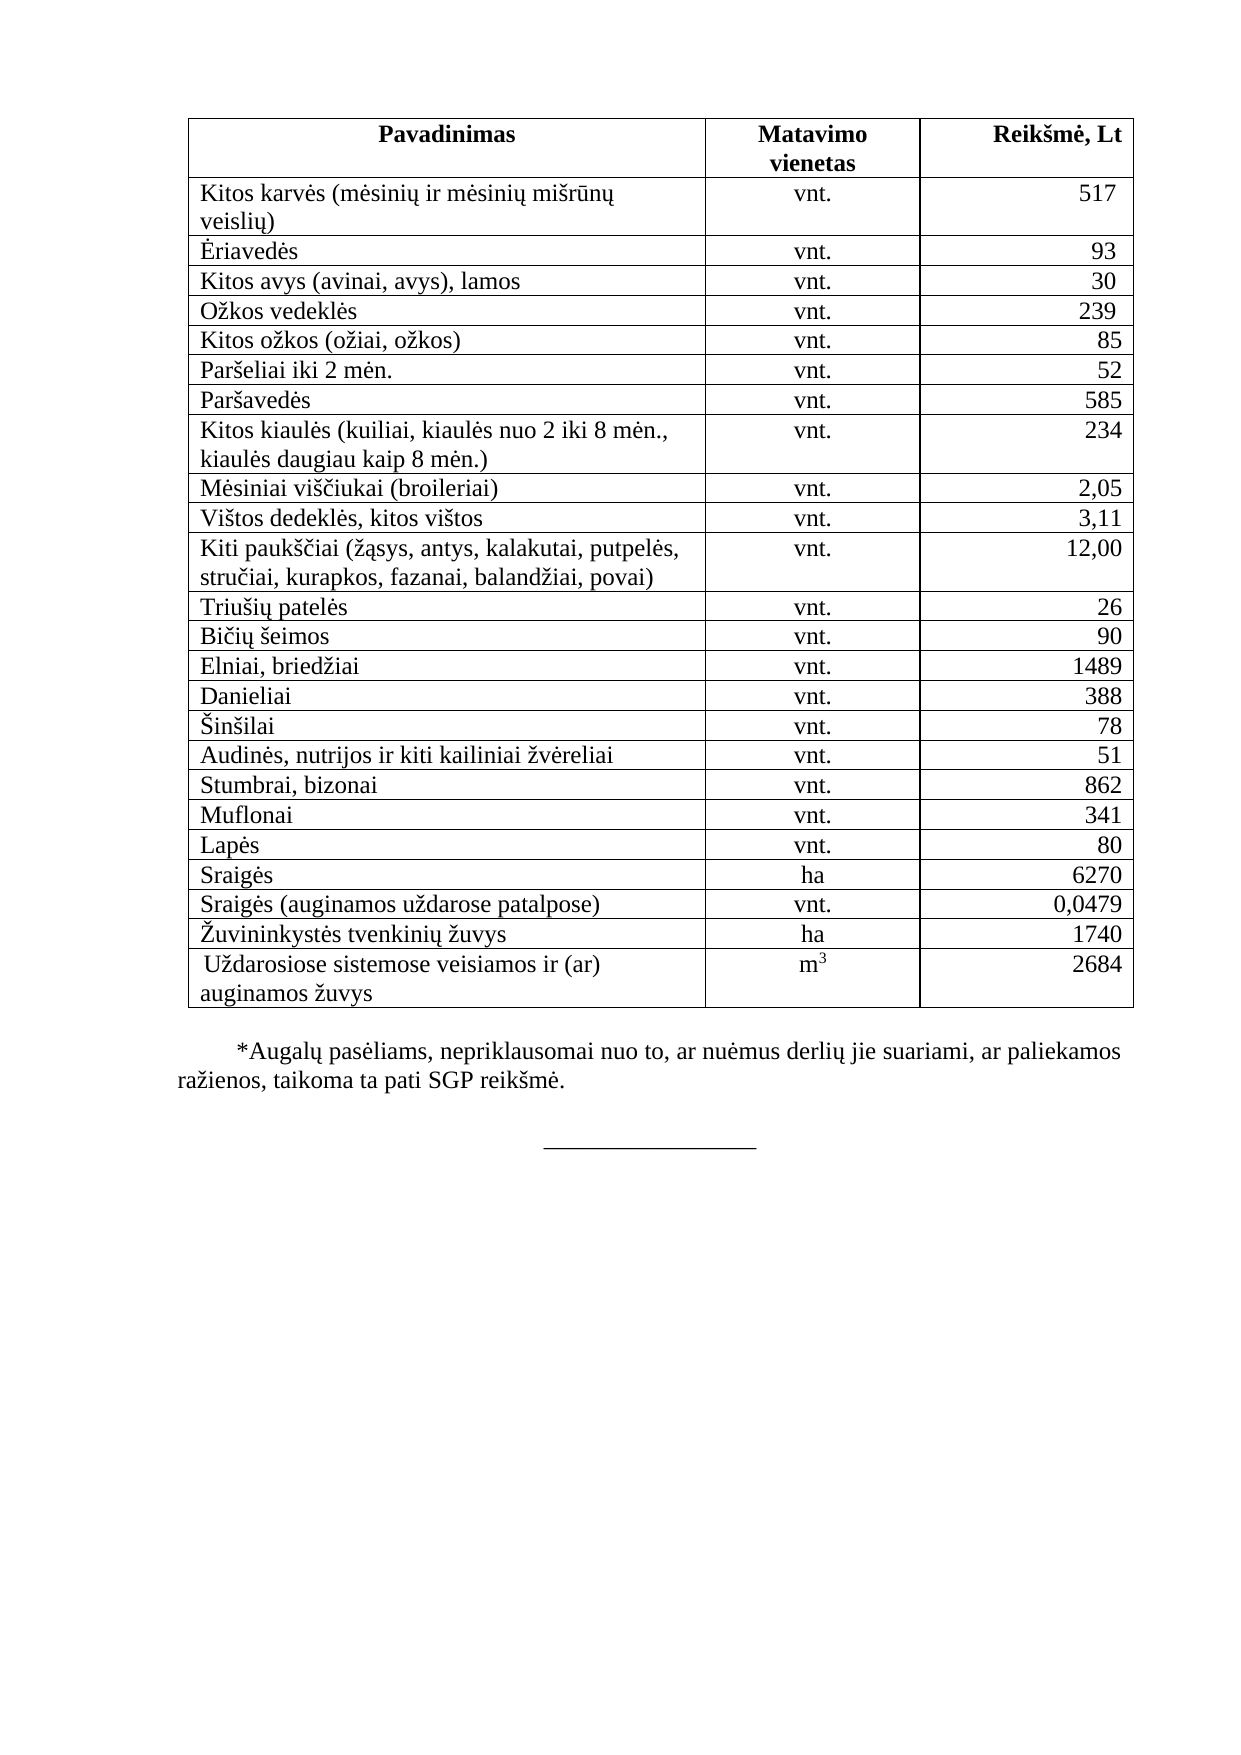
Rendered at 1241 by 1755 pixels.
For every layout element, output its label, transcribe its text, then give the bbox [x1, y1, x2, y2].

table_cell Šinšilai [189, 711, 705, 739]
table_cell 388 [921, 681, 1133, 710]
table_cell vnt. [706, 385, 919, 414]
table_cell 2,05 [921, 474, 1133, 502]
table_cell Kitos kiaulės (kuiliai, kiaulės nuo 2 iki 8 mėn., kiaulės daugiau kaip 8 mėn.) [189, 415, 705, 472]
table_cell Kiti paukščiai (žąsys, antys, kalakutai, putpelės, stručiai, kurapkos, fazanai, balandžiai, povai) [189, 533, 705, 591]
table_cell 30 [921, 266, 1133, 295]
table_cell Mėsiniai viščiukai (broileriai) [189, 474, 705, 502]
table_cell vnt. [706, 592, 919, 620]
table_cell vnt. [706, 474, 919, 502]
table_cell Paršavedės [189, 385, 705, 414]
table_cell Ėriavedės [189, 236, 705, 265]
table_cell Sraigės [189, 860, 705, 888]
table_cell vnt. [706, 741, 919, 769]
table_cell 239 [921, 296, 1133, 324]
table_cell vnt. [706, 266, 919, 295]
table_header Reikšmė, Lt [921, 119, 1133, 177]
table_cell vnt. [706, 503, 919, 532]
table_cell vnt. [706, 326, 919, 354]
table_cell Bičių šeimos [189, 621, 705, 650]
table_cell 78 [921, 711, 1133, 739]
table_cell vnt. [706, 355, 919, 384]
table_cell vnt. [706, 681, 919, 710]
table_cell 3,11 [921, 503, 1133, 532]
table_header Matavimo vienetas [706, 119, 919, 177]
table_cell vnt. [706, 621, 919, 650]
table_cell Muflonai [189, 800, 705, 829]
table_cell 585 [921, 385, 1133, 414]
table_cell Stumbrai, bizonai [189, 770, 705, 799]
table_cell 1489 [921, 651, 1133, 680]
table_cell 52 [921, 355, 1133, 384]
table_cell Lapės [189, 830, 705, 859]
table_cell 234 [921, 415, 1133, 472]
table_cell Audinės, nutrijos ir kiti kailiniai žvėreliai [189, 741, 705, 769]
table_cell 93 [921, 236, 1133, 265]
table_cell vnt. [706, 800, 919, 829]
table_cell vnt. [706, 296, 919, 324]
table_cell ha [706, 860, 919, 888]
table_cell 1740 [921, 919, 1133, 948]
table_header Pavadinimas [189, 119, 705, 177]
table_cell Kitos ožkos (ožiai, ožkos) [189, 326, 705, 354]
table_cell vnt. [706, 533, 919, 591]
table_cell 80 [921, 830, 1133, 859]
table_cell vnt. [706, 651, 919, 680]
text _________________ [177, 1123, 1122, 1151]
table_cell vnt. [706, 236, 919, 265]
table_cell vnt. [706, 890, 919, 918]
table_cell Žuvininkystės tvenkinių žuvys [189, 919, 705, 948]
table_cell 12,00 [921, 533, 1133, 591]
table_cell Danieliai [189, 681, 705, 710]
table_cell 862 [921, 770, 1133, 799]
table_cell 6270 [921, 860, 1133, 888]
table_cell Vištos dedeklės, kitos vištos [189, 503, 705, 532]
table_cell Paršeliai iki 2 mėn. [189, 355, 705, 384]
table_cell vnt. [706, 711, 919, 739]
table_cell vnt. [706, 770, 919, 799]
table_cell Kitos avys (avinai, avys), lamos [189, 266, 705, 295]
table_cell Ožkos vedeklės [189, 296, 705, 324]
table_cell 90 [921, 621, 1133, 650]
table_cell 2684 [921, 949, 1133, 1007]
table_cell 517 [921, 178, 1133, 235]
table_cell vnt. [706, 415, 919, 472]
table_cell Sraigės (auginamos uždarose patalpose) [189, 890, 705, 918]
table_cell vnt. [706, 178, 919, 235]
table_cell Triušių patelės [189, 592, 705, 620]
table_cell ha [706, 919, 919, 948]
table_cell 51 [921, 741, 1133, 769]
table_cell vnt. [706, 830, 919, 859]
text *Augalų pasėliams, nepriklausomai nuo to, ar nuėmus derlių jie suariami, ar paliekamos ražienos, taikoma ta pati SGP reikšmė. [177, 1036, 1122, 1094]
table_cell 85 [921, 326, 1133, 354]
table_cell Uždarosiose sistemose veisiamos ir (ar) auginamos žuvys [189, 949, 705, 1007]
table_cell Kitos karvės (mėsinių ir mėsinių mišrūnų veislių) [189, 178, 705, 235]
table_cell 26 [921, 592, 1133, 620]
table_cell m3 [706, 949, 919, 1007]
table_cell 0,0479 [921, 890, 1133, 918]
table_cell 341 [921, 800, 1133, 829]
table_cell Elniai, briedžiai [189, 651, 705, 680]
